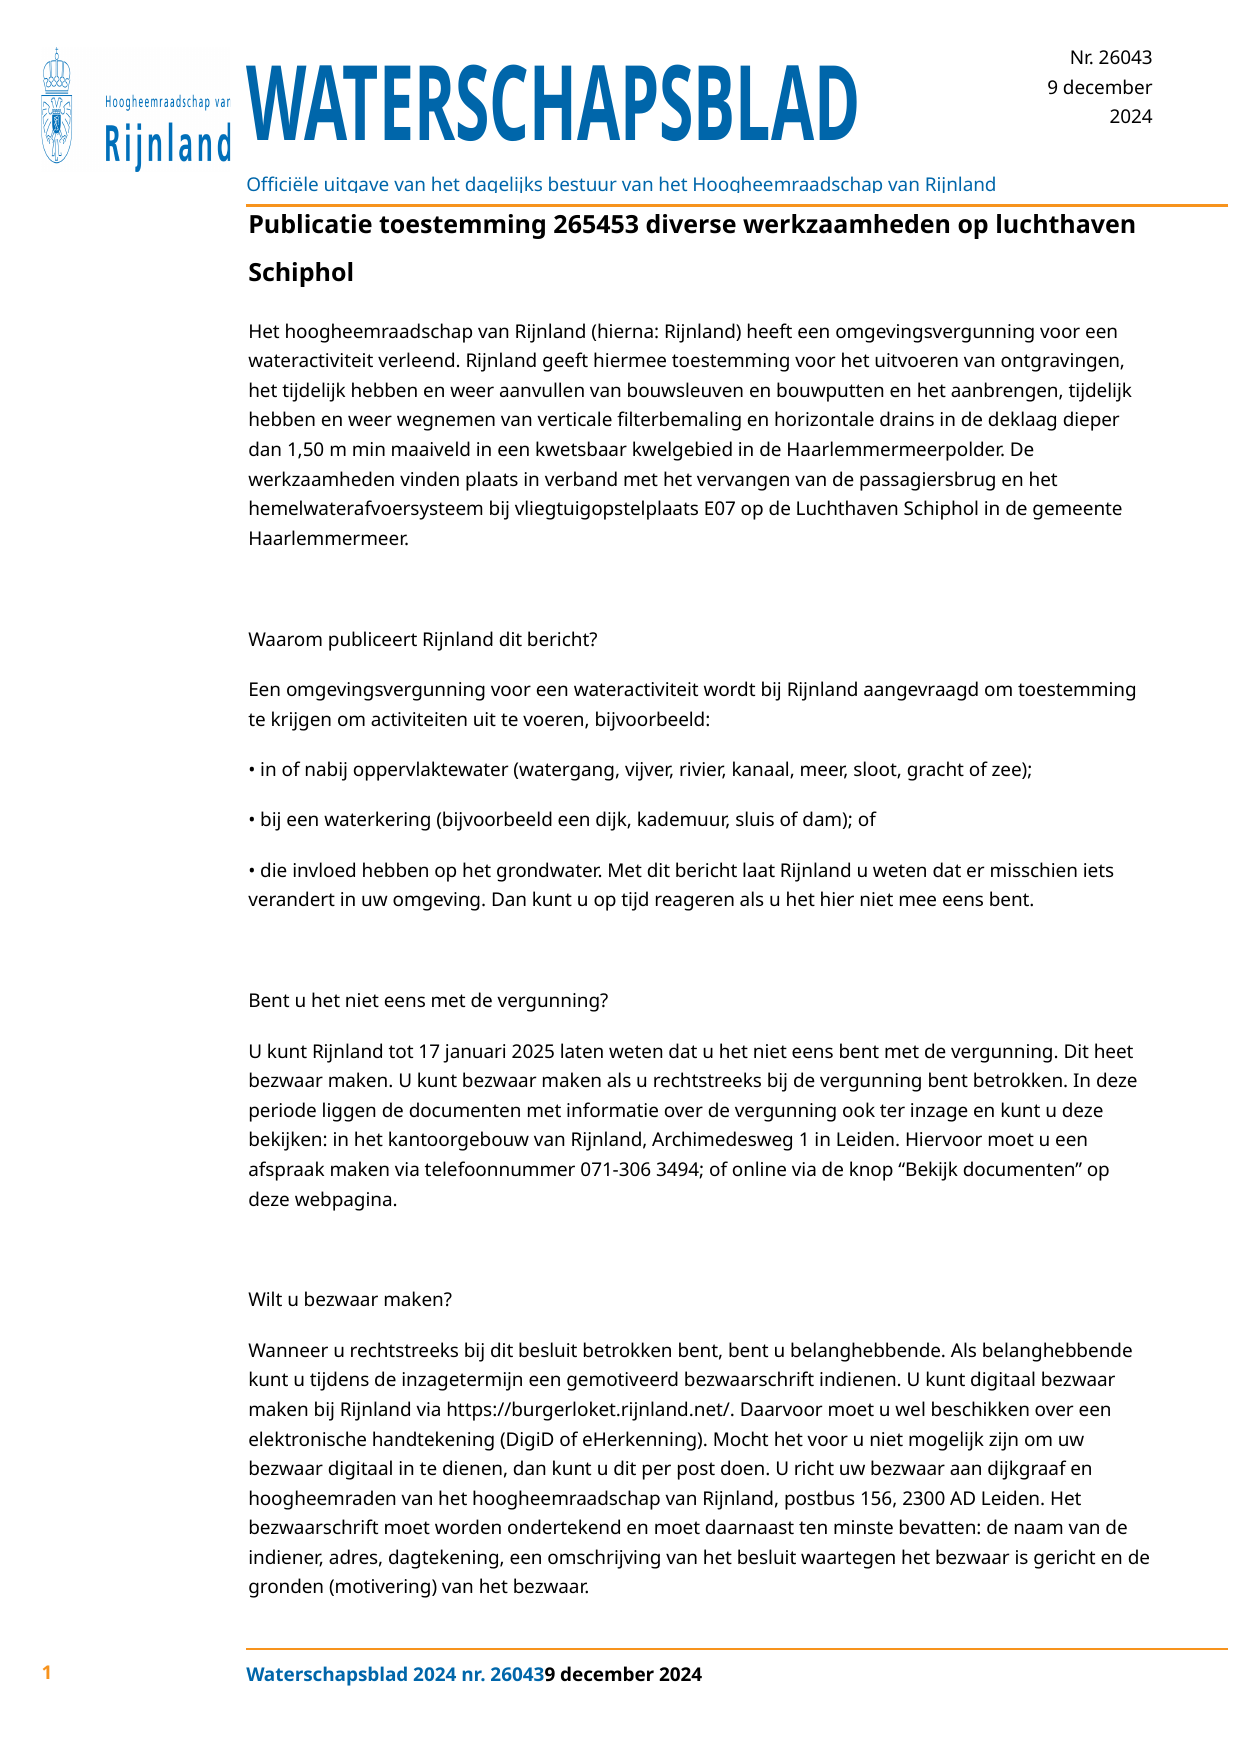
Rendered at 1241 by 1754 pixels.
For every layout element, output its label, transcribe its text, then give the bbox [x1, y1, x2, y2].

text U kunt Rijnland tot 17 januari 2025 laten weten dat u het niet eens bent met de vergunning. Dit heet bezwaar maken. U kunt bezwaar maken als u rechtstreeks bij de vergunning bent betrokken. In deze periode liggen de documenten met informatie over de vergunning ook ter inzage en kunt u deze bekijken: in het kantoorgebouw van Rijnland, Archimedesweg 1 in Leiden. Hiervoor moet u een afspraak maken via telefoonnummer 071-306 3494; of online via de knop “Bekijk documenten” op deze webpagina. [248, 1038, 1152, 1212]
text Wanneer u rechtstreeks bij dit besluit betrokken bent, bent u belanghebbende. Als belanghebbende kunt u tijdens de inzagetermijn een gemotiveerd bezwaarschrift indienen. U kunt digitaal bezwaar maken bij Rijnland via https://burgerloket.rijnland.net/. Daarvoor moet u wel beschikken over een elektronische handtekening (DigiD of eHerkenning). Mocht het voor u niet mogelijk zijn om uw bezwaar digitaal in te dienen, dan kunt u dit per post doen. U richt uw bezwaar aan dijkgraaf en hoogheemraden van het hoogheemraadschap van Rijnland, postbus 156, 2300 AD Leiden. Het bezwaarschrift moet worden ondertekend en moet daarnaast ten minste bevatten: de naam van de indiener, adres, dagtekening, een omschrijving van het besluit waartegen het bezwaar is gericht en de gronden (motivering) van het bezwaar. [248, 1337, 1152, 1599]
text Waarom publiceert Rijnland dit bericht? [248, 626, 1152, 652]
text Een omgevingsvergunning voor een wateractiviteit wordt bij Rijnland aangevraagd om toestemming te krijgen om activiteiten uit te voeren, bijvoorbeeld: [248, 676, 1152, 732]
text Publicatie toestemming 265453 diverse werkzaamheden op luchthaven Schiphol [248, 207, 1152, 288]
text • die invloed hebben op het grondwater. Met dit bericht laat Rijnland u weten dat er misschien iets verandert in uw omgeving. Dan kunt u op tijd reageren als u het hier niet mee eens bent. [248, 857, 1152, 912]
picture [41, 47, 231, 172]
text • bij een waterkering (bijvoorbeeld een dijk, kademuur, sluis of dam); of [248, 807, 1152, 832]
text Wilt u bezwaar maken? [248, 1287, 1152, 1312]
text Het hoogheemraadschap van Rijnland (hierna: Rijnland) heeft een omgevingsvergunning voor een wateractiviteit verleend. Rijnland geeft hiermee toestemming voor het uitvoeren van ontgravingen, het tijdelijk hebben en weer aanvullen van bouwsleuven en bouwputten en het aanbrengen, tijdelijk hebben en weer wegnemen van verticale filterbemaling en horizontale drains in de deklaag dieper dan 1,50 m min maaiveld in een kwetsbaar kwelgebied in de Haarlemmermeerpolder. De werkzaamheden vinden plaats in verband met het vervangen van de passagiersbrug en het hemelwaterafvoersysteem bij vliegtuigopstelplaats E07 op de Luchthaven Schiphol in de gemeente Haarlemmermeer. [248, 318, 1152, 551]
text • in of nabij oppervlaktewater (watergang, vijver, rivier, kanaal, meer, sloot, gracht of zee); [248, 756, 1152, 782]
text Bent u het niet eens met de vergunning? [248, 987, 1152, 1013]
